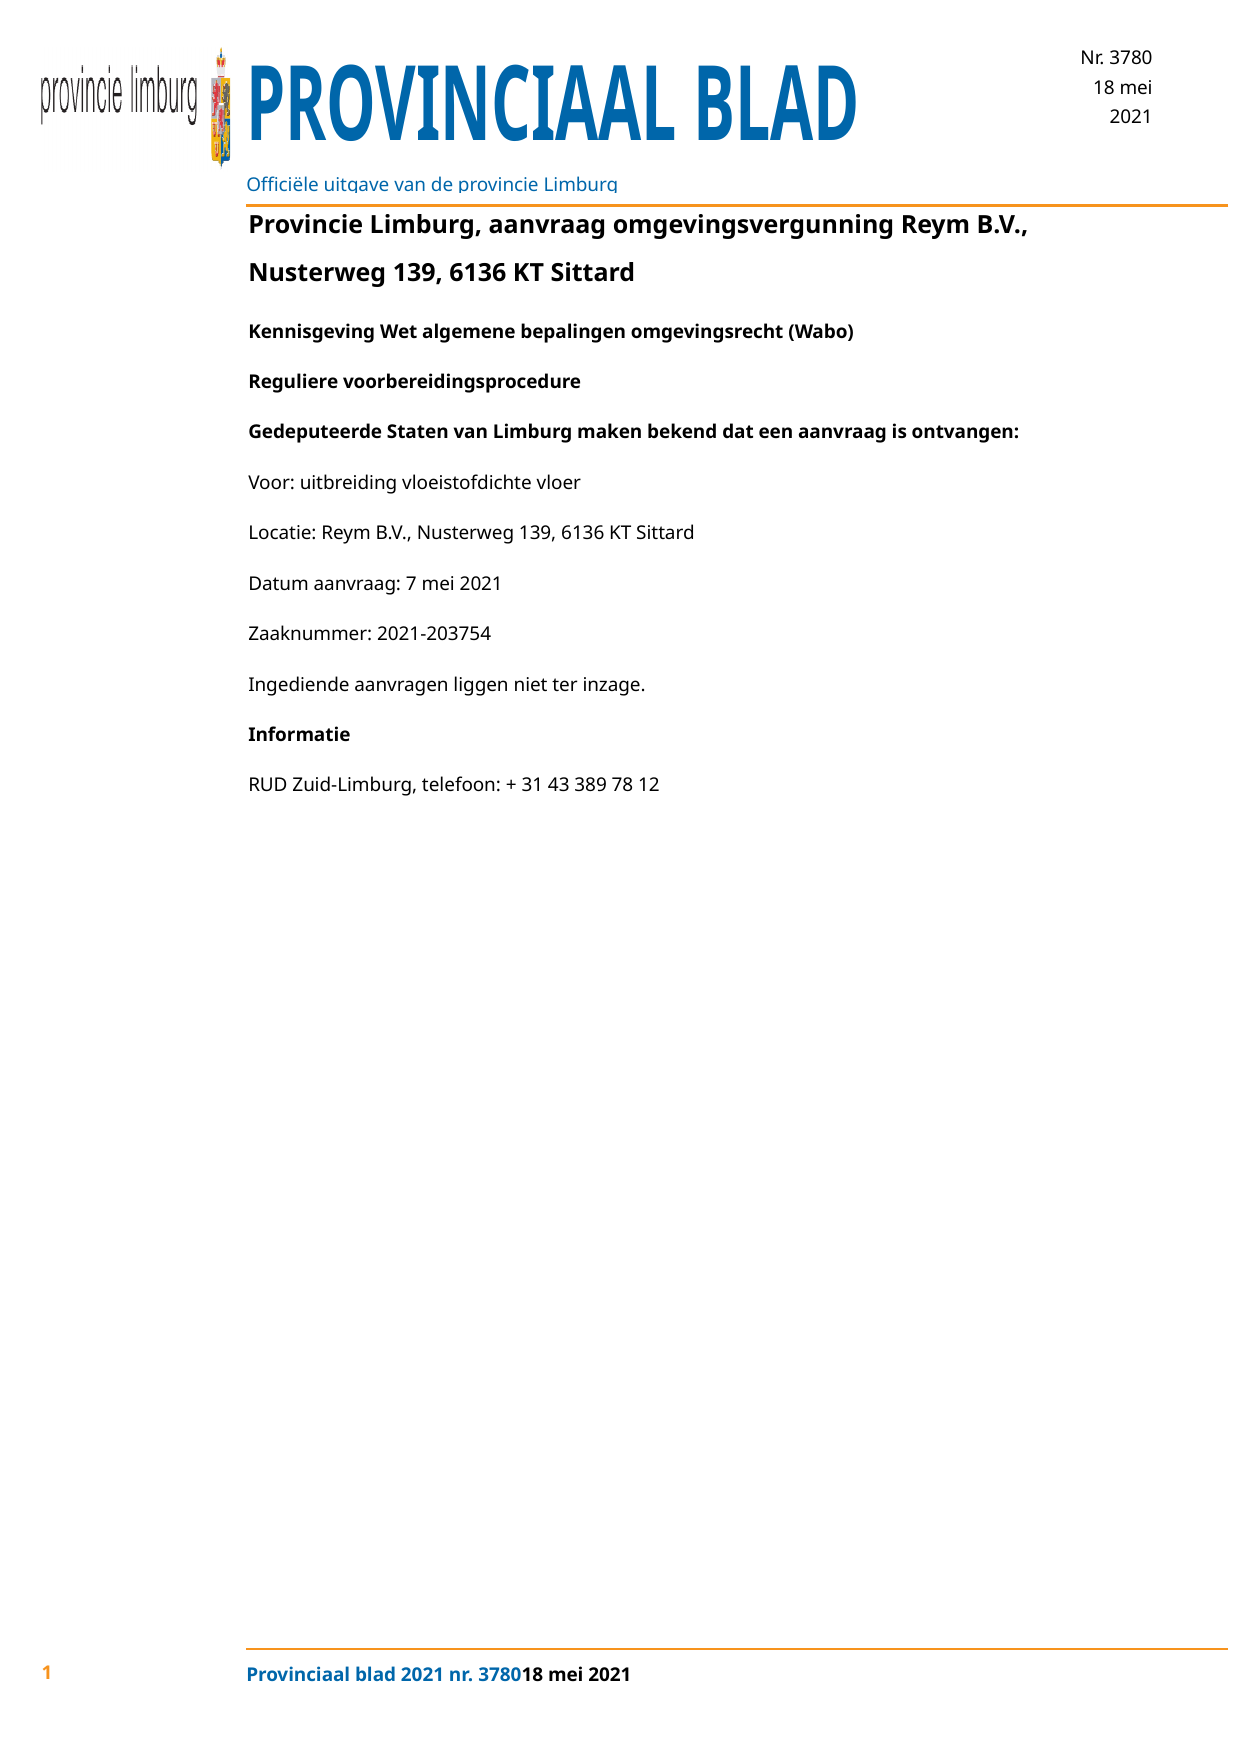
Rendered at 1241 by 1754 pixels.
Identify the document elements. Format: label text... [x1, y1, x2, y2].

text Ingediende aanvragen liggen niet ter inzage. [248, 671, 1152, 697]
text Provincie Limburg, aanvraag omgevingsvergunning Reym B.V., Nusterweg 139, 6136 KT Sittard [248, 207, 1152, 288]
text Informatie [248, 721, 1152, 747]
text Kennisgeving Wet algemene bepalingen omgevingsrecht (Wabo) [248, 318, 1152, 344]
text Locatie: Reym B.V., Nusterweg 139, 6136 KT Sittard [248, 519, 1152, 545]
text RUD Zuid-Limburg, telefoon: + 31 43 389 78 12 [248, 772, 1152, 797]
text Zaaknummer: 2021-203754 [248, 620, 1152, 646]
text Datum aanvraag: 7 mei 2021 [248, 570, 1152, 596]
text Reguliere voorbereidingsprocedure [248, 368, 1152, 394]
text Voor: uitbreiding vloeistofdichte vloer [248, 469, 1152, 495]
picture [41, 47, 231, 172]
text Gedeputeerde Staten van Limburg maken bekend dat een aanvraag is ontvangen: [248, 419, 1152, 444]
